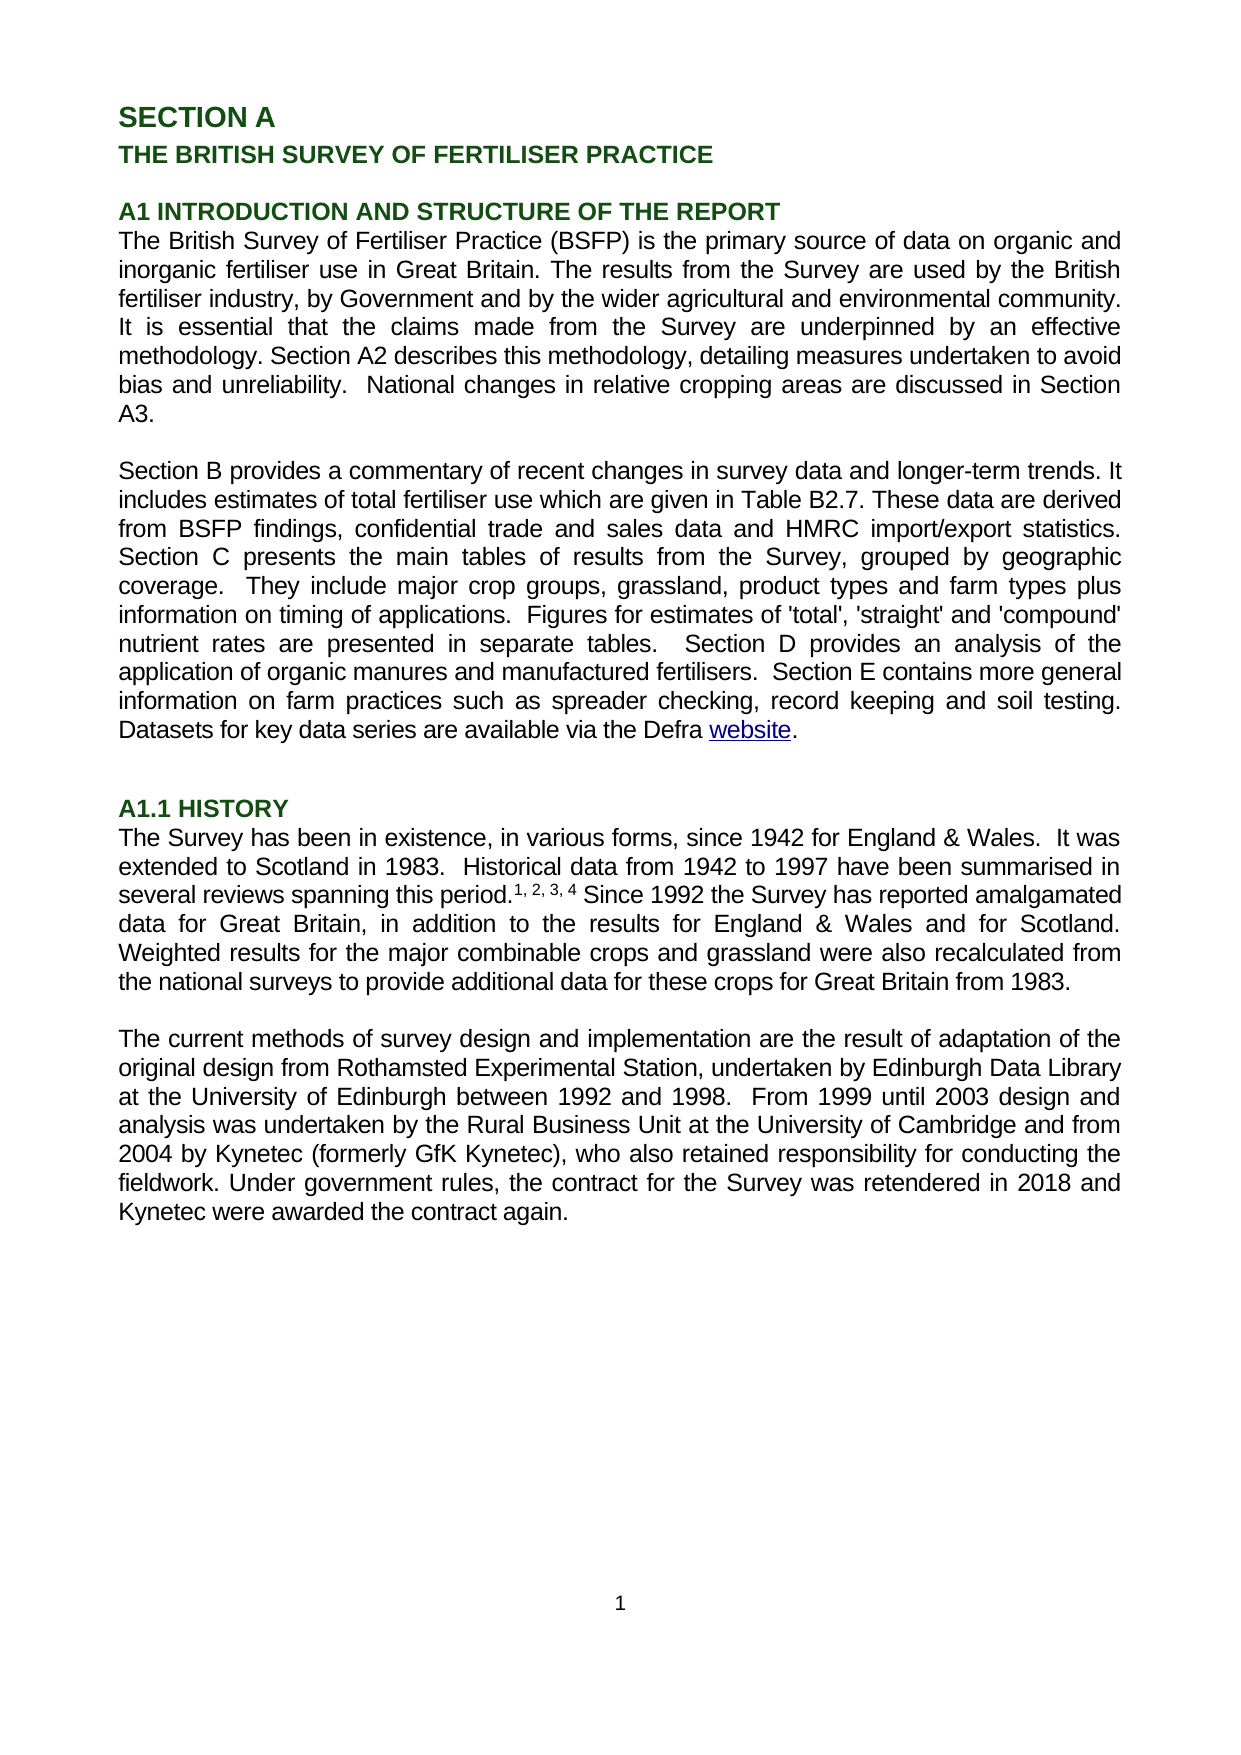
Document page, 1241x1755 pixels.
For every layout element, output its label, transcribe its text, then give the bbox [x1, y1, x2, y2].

subtitle A1.1 HISTORY [118, 794, 1122, 823]
text The British Survey of Fertiliser Practice (BSFP) is the primary source of data on organic and inorganic fertiliser use in Great Britain. The results from the Survey are used by the British fertiliser industry, by Government and by the wider agricultural and environmental community. It is essential that the claims made from the Survey are underpinned by an effective methodology. Section A2 describes this methodology, detailing measures undertaken to avoid bias and unreliability. National changes in relative cropping areas are discussed in Section A3. [118, 226, 1122, 427]
text The Survey has been in existence, in various forms, since 1942 for England & Wales. It was extended to Scotland in 1983. Historical data from 1942 to 1997 have been summarised in several reviews spanning this period., , , Since 1992 the Survey has reported amalgamated data for Great Britain, in addition to the results for England & Wales and for Scotland. Weighted results for the major combinable crops and grassland were also recalculated from the national surveys to provide additional data for these crops for Great Britain from 1983. [118, 823, 1122, 995]
subtitle SECTION A [118, 100, 1122, 133]
text The current methods of survey design and implementation are the result of adaptation of the original design from Rothamsted Experimental Station, undertaken by Edinburgh Data Library at the University of Edinburgh between 1992 and 1998. From 1999 until 2003 design and analysis was undertaken by the Rural Business Unit at the University of Cambridge and from 2004 by Kynetec (formerly GfK Kynetec), who also retained responsibility for conducting the fieldwork. Under government rules, the contract for the Survey was retendered in 2018 and Kynetec were awarded the contract again. [118, 1024, 1122, 1225]
subtitle THE BRITISH SURVEY OF FERTILISER PRACTICE [118, 140, 1122, 168]
text Section B provides a commentary of recent changes in survey data and longer-term trends. It includes estimates of total fertiliser use which are given in Table B2.7. These data are derived from BSFP findings, confidential trade and sales data and HMRC import/export statistics. Section C presents the main tables of results from the Survey, grouped by geographic coverage. They include major crop groups, grassland, product types and farm types plus information on timing of applications. Figures for estimates of 'total', 'straight' and 'compound' nutrient rates are presented in separate tables. Section D provides an analysis of the application of organic manures and manufactured fertilisers. Section E contains more general information on farm practices such as spreader checking, record keeping and soil testing. Datasets for key data series are available via the Defra website. [118, 456, 1122, 743]
subtitle A1 INTRODUCTION AND STRUCTURE OF THE REPORT [118, 197, 1122, 226]
